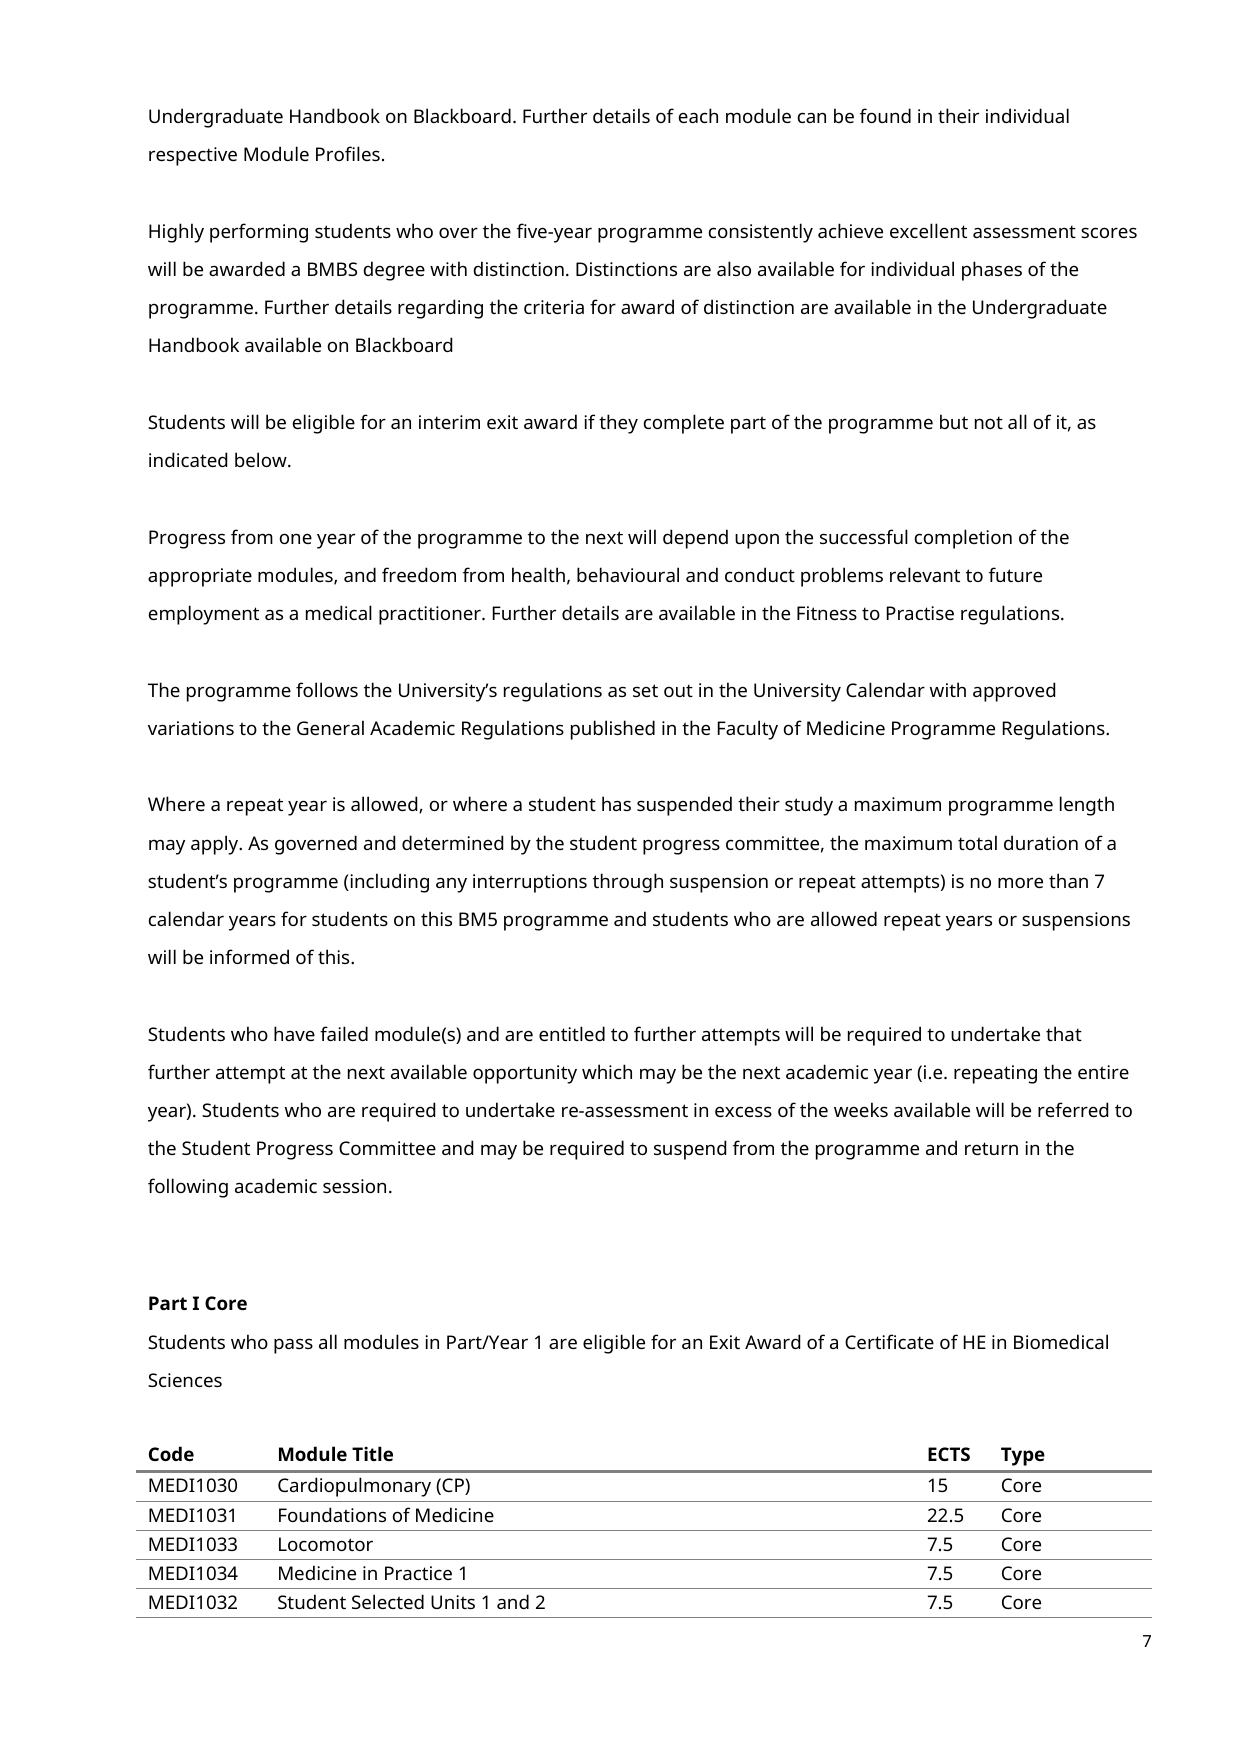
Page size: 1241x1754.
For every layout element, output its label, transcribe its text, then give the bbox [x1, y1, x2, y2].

table_cell MEDI1034 [136, 1560, 266, 1588]
table_cell Module Title [266, 1442, 916, 1470]
table_cell MEDI1032 [136, 1589, 266, 1617]
table_cell MEDI1033 [136, 1531, 266, 1559]
table_cell Type [989, 1442, 1152, 1470]
table_cell 7.5 [916, 1531, 989, 1559]
table_cell Code [136, 1442, 266, 1470]
table_cell Cardiopulmonary (CP) [266, 1473, 916, 1501]
table_cell MEDI1031 [136, 1502, 266, 1530]
table_cell Student Selected Units 1 and 2 [266, 1589, 916, 1617]
table_cell Core [989, 1589, 1152, 1617]
table_cell Foundations of Medicine [266, 1502, 916, 1530]
table_cell Core [989, 1560, 1152, 1588]
table_cell 7.5 [916, 1589, 989, 1617]
table_cell ECTS [916, 1442, 989, 1470]
table_cell MEDI1030 [136, 1473, 266, 1501]
table_cell 7.5 [916, 1560, 989, 1588]
table_cell 22.5 [916, 1502, 989, 1530]
table_cell Core [989, 1502, 1152, 1530]
table_cell Medicine in Practice 1 [266, 1560, 916, 1588]
table_cell Part I Core Students who pass all modules in Part/Year 1 are eligible for an Exit Award of a Certificate of HE in Biomedical Sciences [136, 1253, 1152, 1442]
table_cell Core [989, 1473, 1152, 1501]
table_cell Core [989, 1531, 1152, 1559]
table_cell 15 [916, 1473, 989, 1501]
table_header Undergraduate Handbook on Blackboard. Further details of each module can be found in their individual respective Module Profiles. Highly performing students who over the five-year programme consistently achieve excellent assessment scores will be awarded a BMBS degree with distinction. Distinctions are also available for individual phases of the programme. Further details regarding the criteria for award of distinction are available in the Undergraduate Handbook available on Blackboard Students will be eligible for an interim exit award if they complete part of the programme but not all of it, as indicated below. Progress from one year of the programme to the next will depend upon the successful completion of the appropriate modules, and freedom from health, behavioural and conduct problems relevant to future employment as a medical practitioner. Further details are available in the Fitness to Practise regulations. The programme follows the University’s regulations as set out in the University Calendar with approved variations to the General Academic Regulations published in the Faculty of Medicine Programme Regulations. Where a repeat year is allowed, or where a student has suspended their study a maximum programme length may apply. As governed and determined by the student progress committee, the maximum total duration of a student’s programme (including any interruptions through suspension or repeat attempts) is no more than 7 calendar years for students on this BM5 programme and students who are allowed repeat years or suspensions will be informed of this. Students who have failed module(s) and are entitled to further attempts will be required to undertake that further attempt at the next available opportunity which may be the next academic year (i.e. repeating the entire year). Students who are required to undertake re-assessment in excess of the weeks available will be referred to the Student Progress Committee and may be required to suspend from the programme and return in the following academic session. [136, 104, 1152, 1252]
table_cell Locomotor [266, 1531, 916, 1559]
